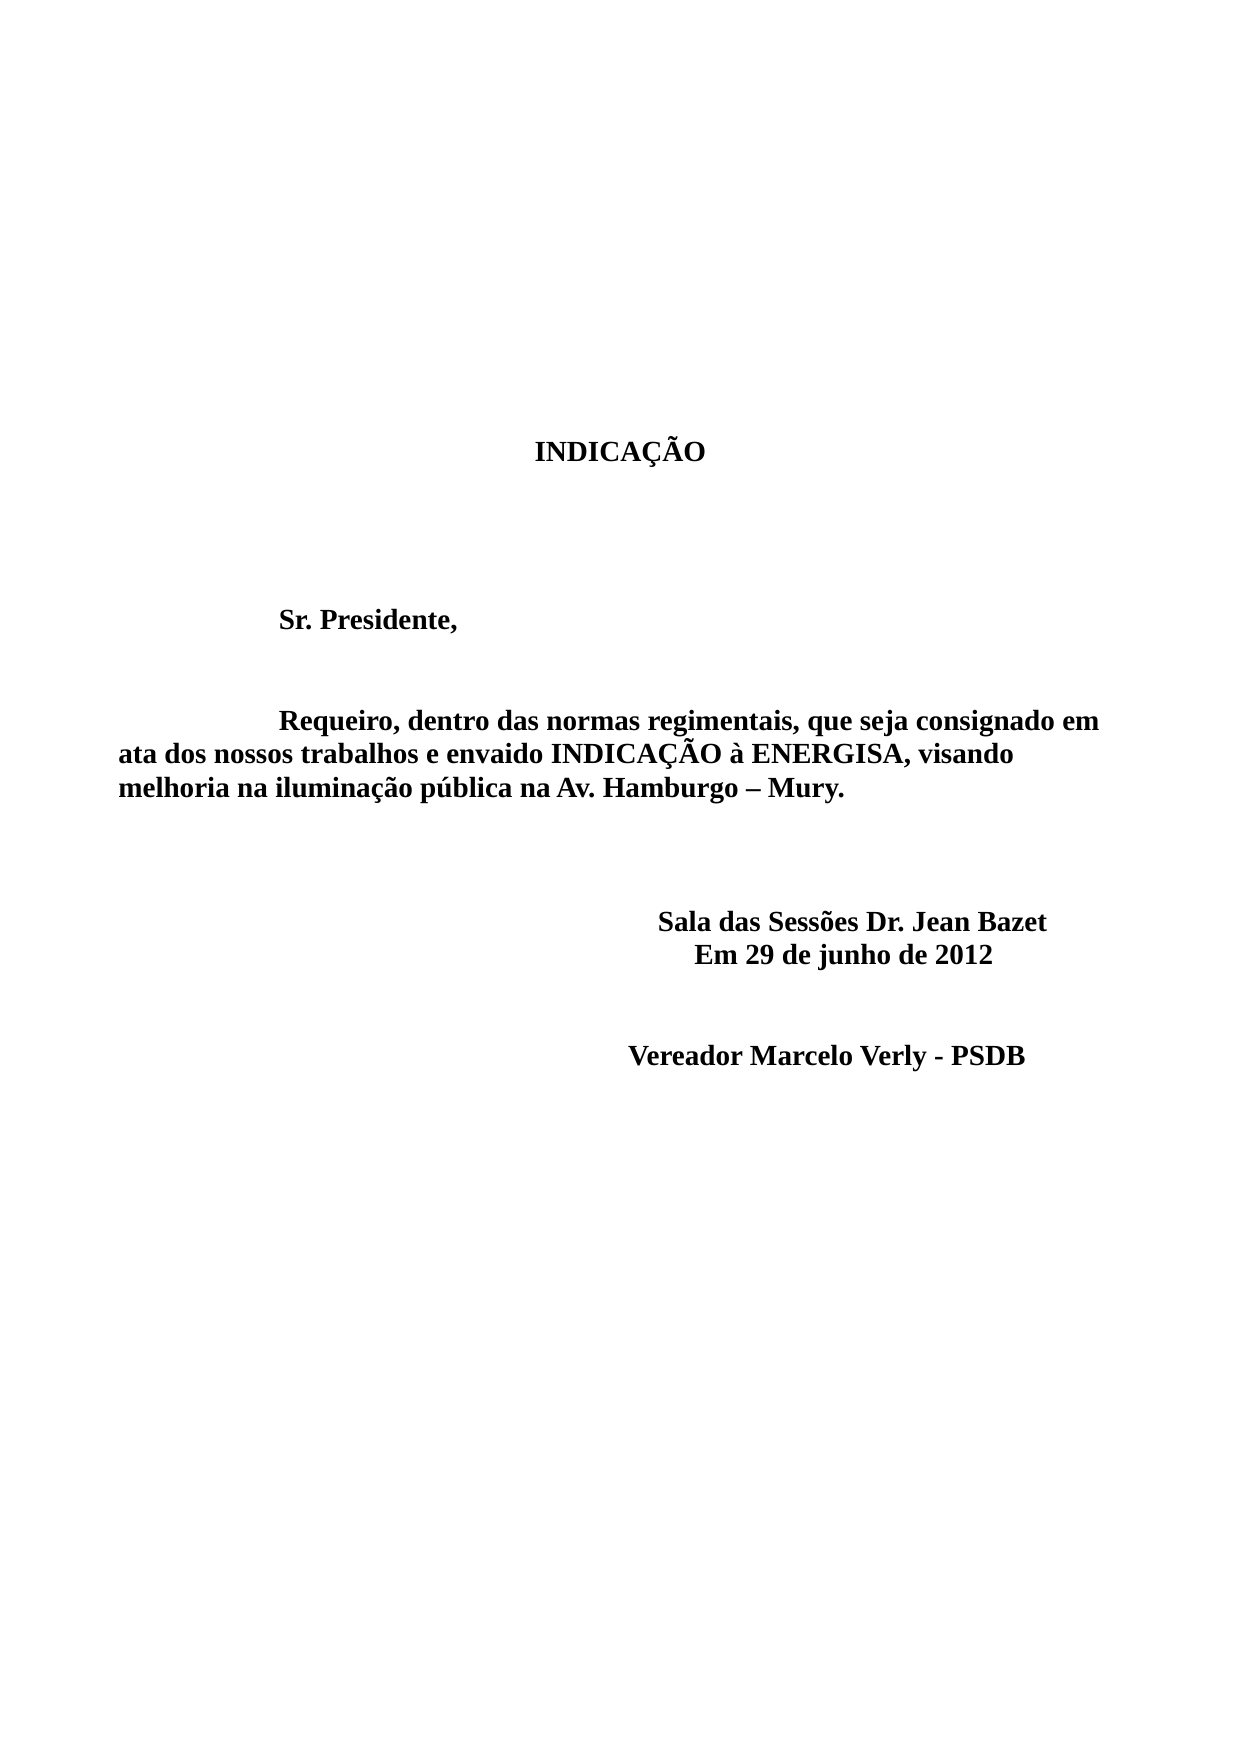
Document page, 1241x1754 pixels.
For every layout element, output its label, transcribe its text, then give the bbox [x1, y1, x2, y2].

text Em 29 de junho de 2012 [118, 937, 1122, 971]
text INDICAÇÃO [118, 434, 1122, 468]
text Vereador Marcelo Verly - PSDB [118, 1038, 1122, 1072]
text Sala das Sessões Dr. Jean Bazet [118, 904, 1122, 937]
text Requeiro, dentro das normas regimentais, que seja consignado em ata dos nossos trabalhos e envaido INDICAÇÃO à ENERGISA, visando melhoria na iluminação pública na Av. Hamburgo – Mury. [118, 703, 1122, 803]
text Sr. Presidente, [118, 602, 1122, 636]
